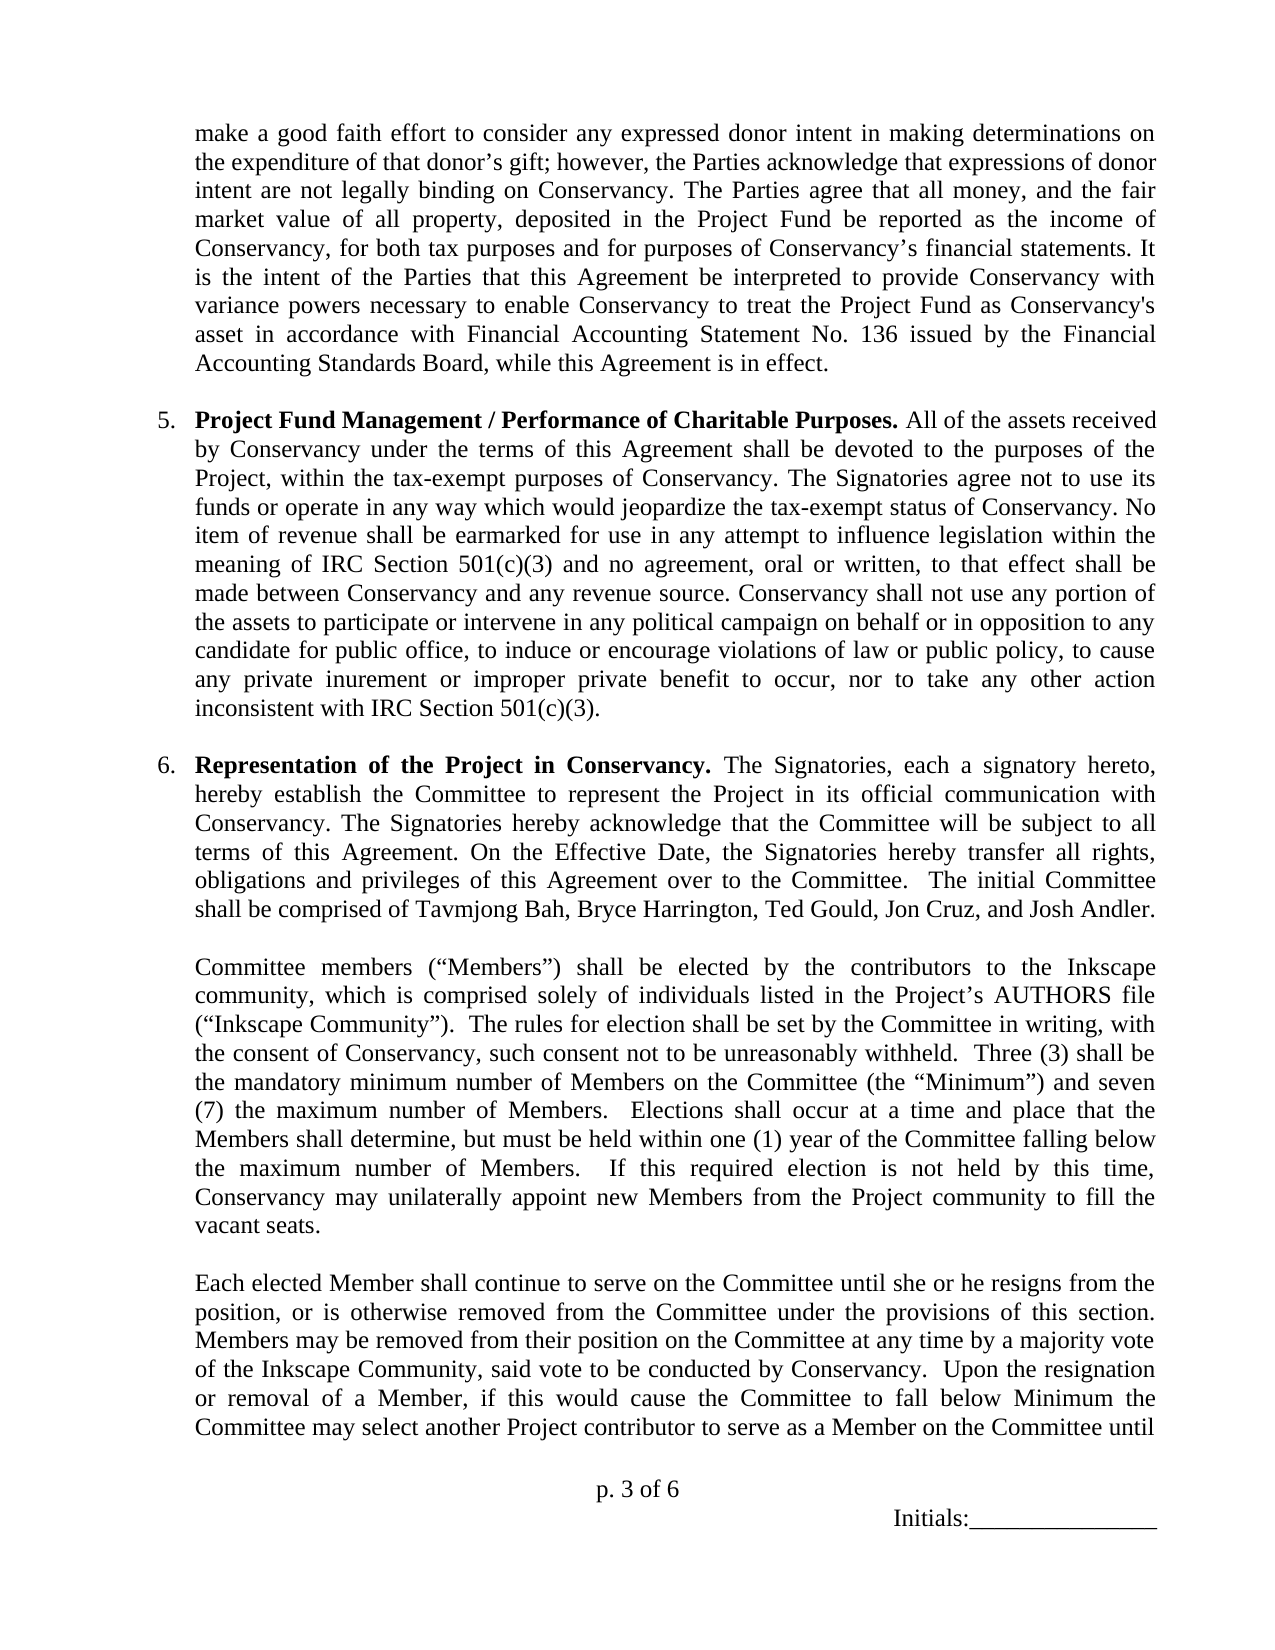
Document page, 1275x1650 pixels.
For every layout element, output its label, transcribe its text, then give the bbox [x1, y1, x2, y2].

list Representation of the Project in Conservancy. The Signatories, each a signatory hereto, hereby establish the Committee to represent the Project in its official communication with Conservancy. The Signatories hereby acknowledge that the Committee will be subject to all terms of this Agreement. On the Effective Date, the Signatories hereby transfer all rights, obligations and privileges of this Agreement over to the Committee. The initial Committee shall be comprised of Tavmjong Bah, Bryce Harrington, Ted Gould, Jon Cruz, and Josh Andler. [157, 751, 1157, 923]
list Project Fund Management / Performance of Charitable Purposes. All of the assets received by Conservancy under the terms of this Agreement shall be devoted to the purposes of the Project, within the tax-exempt purposes of Conservancy. The Signatories agree not to use its funds or operate in any way which would jeopardize the tax-exempt status of Conservancy. No item of revenue shall be earmarked for use in any attempt to influence legislation within the meaning of IRC Section 501(c)(3) and no agreement, oral or written, to that effect shall be made between Conservancy and any revenue source. Conservancy shall not use any portion of the assets to participate or intervene in any political campaign on behalf or in opposition to any candidate for public office, to induce or encourage violations of law or public policy, to cause any private inurement or improper private benefit to occur, nor to take any other action inconsistent with IRC Section 501(c)(3). [157, 406, 1157, 722]
list Each elected Member shall continue to serve on the Committee until she or he resigns from the position, or is otherwise removed from the Committee under the provisions of this section. Members may be removed from their position on the Committee at any time by a majority vote of the Inkscape Community, said vote to be conducted by Conservancy. Upon the resignation or removal of a Member, if this would cause the Committee to fall below Minimum the Committee may select another Project contributor to serve as a Member on the Committee until [157, 1268, 1157, 1441]
list make a good faith effort to consider any expressed donor intent in making determinations on the expenditure of that donor’s gift; however, the Parties acknowledge that expressions of donor intent are not legally binding on Conservancy. The Parties agree that all money, and the fair market value of all property, deposited in the Project Fund be reported as the income of Conservancy, for both tax purposes and for purposes of Conservancy’s financial statements. It is the intent of the Parties that this Agreement be interpreted to provide Conservancy with variance powers necessary to enable Conservancy to treat the Project Fund as Conservancy's asset in accordance with Financial Accounting Statement No. 136 issued by the Financial Accounting Standards Board, while this Agreement is in effect. [157, 118, 1157, 377]
list Committee members (“Members”) shall be elected by the contributors to the Inkscape community, which is comprised solely of individuals listed in the Project’s AUTHORS file (“Inkscape Community”). The rules for election shall be set by the Committee in writing, with the consent of Conservancy, such consent not to be unreasonably withheld. Three (3) shall be the mandatory minimum number of Members on the Committee (the “Minimum”) and seven (7) the maximum number of Members. Elections shall occur at a time and place that the Members shall determine, but must be held within one (1) year of the Committee falling below the maximum number of Members. If this required election is not held by this time, Conservancy may unilaterally appoint new Members from the Project community to fill the vacant seats. [157, 952, 1157, 1239]
